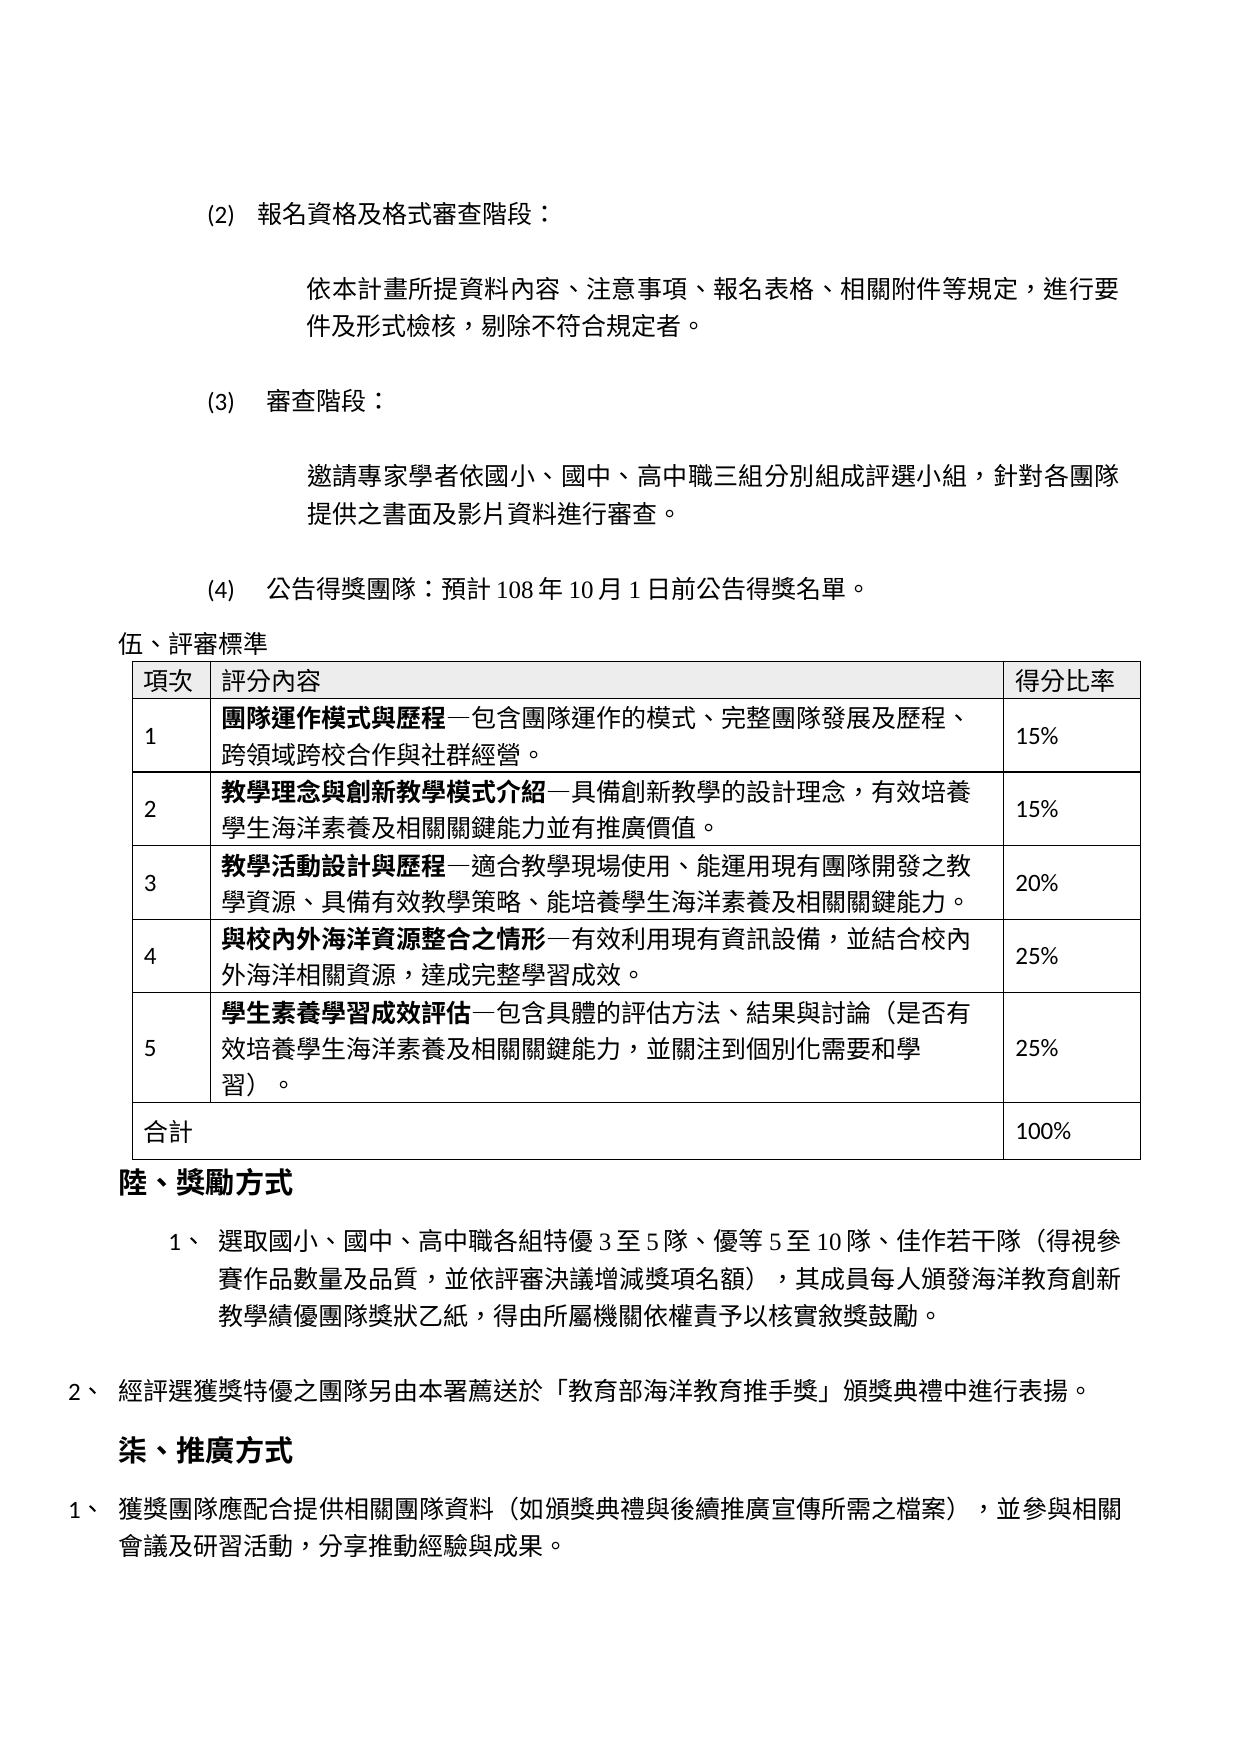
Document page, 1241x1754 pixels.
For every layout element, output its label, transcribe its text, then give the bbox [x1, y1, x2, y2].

text 陸、獎勵方式 [118, 1160, 1122, 1202]
table_cell 教學活動設計與歷程—適合教學現場使用、能運用現有團隊開發之教學資源、具備有效教學策略、能培養學生海洋素養及相關關鍵能力。 [211, 846, 1003, 918]
list 獲獎團隊應配合提供相關團隊資料（如頒獎典禮與後續推廣宣傳所需之檔案），並參與相關會議及研習活動，分享推動經驗與成果。 [68, 1488, 1122, 1563]
table_cell 5 [133, 993, 210, 1102]
table_cell 20% [1004, 846, 1140, 918]
table_header 項次 [133, 662, 210, 698]
table_cell 團隊運作模式與歷程—包含團隊運作的模式、完整團隊發展及歷程、跨領域跨校合作與社群經營。 [211, 699, 1003, 771]
table_cell 100% [1004, 1103, 1140, 1159]
table_cell 15% [1004, 699, 1140, 771]
text 柒、推廣方式 [118, 1427, 1122, 1469]
table_cell 4 [133, 920, 210, 992]
list 公告得獎團隊：預計108年10月1日前公告得獎名單。 [207, 568, 1122, 606]
list 審查階段： [207, 381, 1122, 418]
table_cell 合計 [133, 1103, 1003, 1159]
table_cell 25% [1004, 920, 1140, 992]
table_header 評分內容 [211, 662, 1003, 698]
text 依本計畫所提資料內容、注意事項、報名表格、相關附件等規定，進行要件及形式檢核，剔除不符合規定者。 [307, 268, 1122, 343]
list 經評選獲獎特優之團隊另由本署薦送於「教育部海洋教育推手獎」頒獎典禮中進行表揚。 [68, 1371, 1122, 1408]
table_cell 1 [133, 699, 210, 771]
list 選取國小、國中、高中職各組特優3至5隊、優等5至10隊、佳作若干隊（得視參賽作品數量及品質，並依評審決議增減獎項名額），其成員每人頒發海洋教育創新教學績優團隊獎狀乙紙，得由所屬機關依權責予以核實敘獎鼓勵。 [168, 1221, 1122, 1333]
table_cell 25% [1004, 993, 1140, 1102]
table_cell 3 [133, 846, 210, 918]
table_cell 教學理念與創新教學模式介紹—具備創新教學的設計理念，有效培養學生海洋素養及相關關鍵能力並有推廣價值。 [211, 773, 1003, 845]
table_cell 15% [1004, 773, 1140, 845]
table_cell 與校內外海洋資源整合之情形—有效利用現有資訊設備，並結合校內外海洋相關資源，達成完整學習成效。 [211, 920, 1003, 992]
list 報名資格及格式審查階段： [207, 193, 1122, 231]
table_cell 學生素養學習成效評估—包含具體的評估方法、結果與討論（是否有效培養學生海洋素養及相關關鍵能力，並關注到個別化需要和學習）。 [211, 993, 1003, 1102]
table_header 得分比率 [1004, 662, 1140, 698]
text 邀請專家學者依國小、國中、高中職三組分別組成評選小組，針對各團隊提供之書面及影片資料進行審查。 [307, 456, 1122, 531]
text 伍、評審標準 [118, 624, 1122, 661]
table_cell 2 [133, 773, 210, 845]
